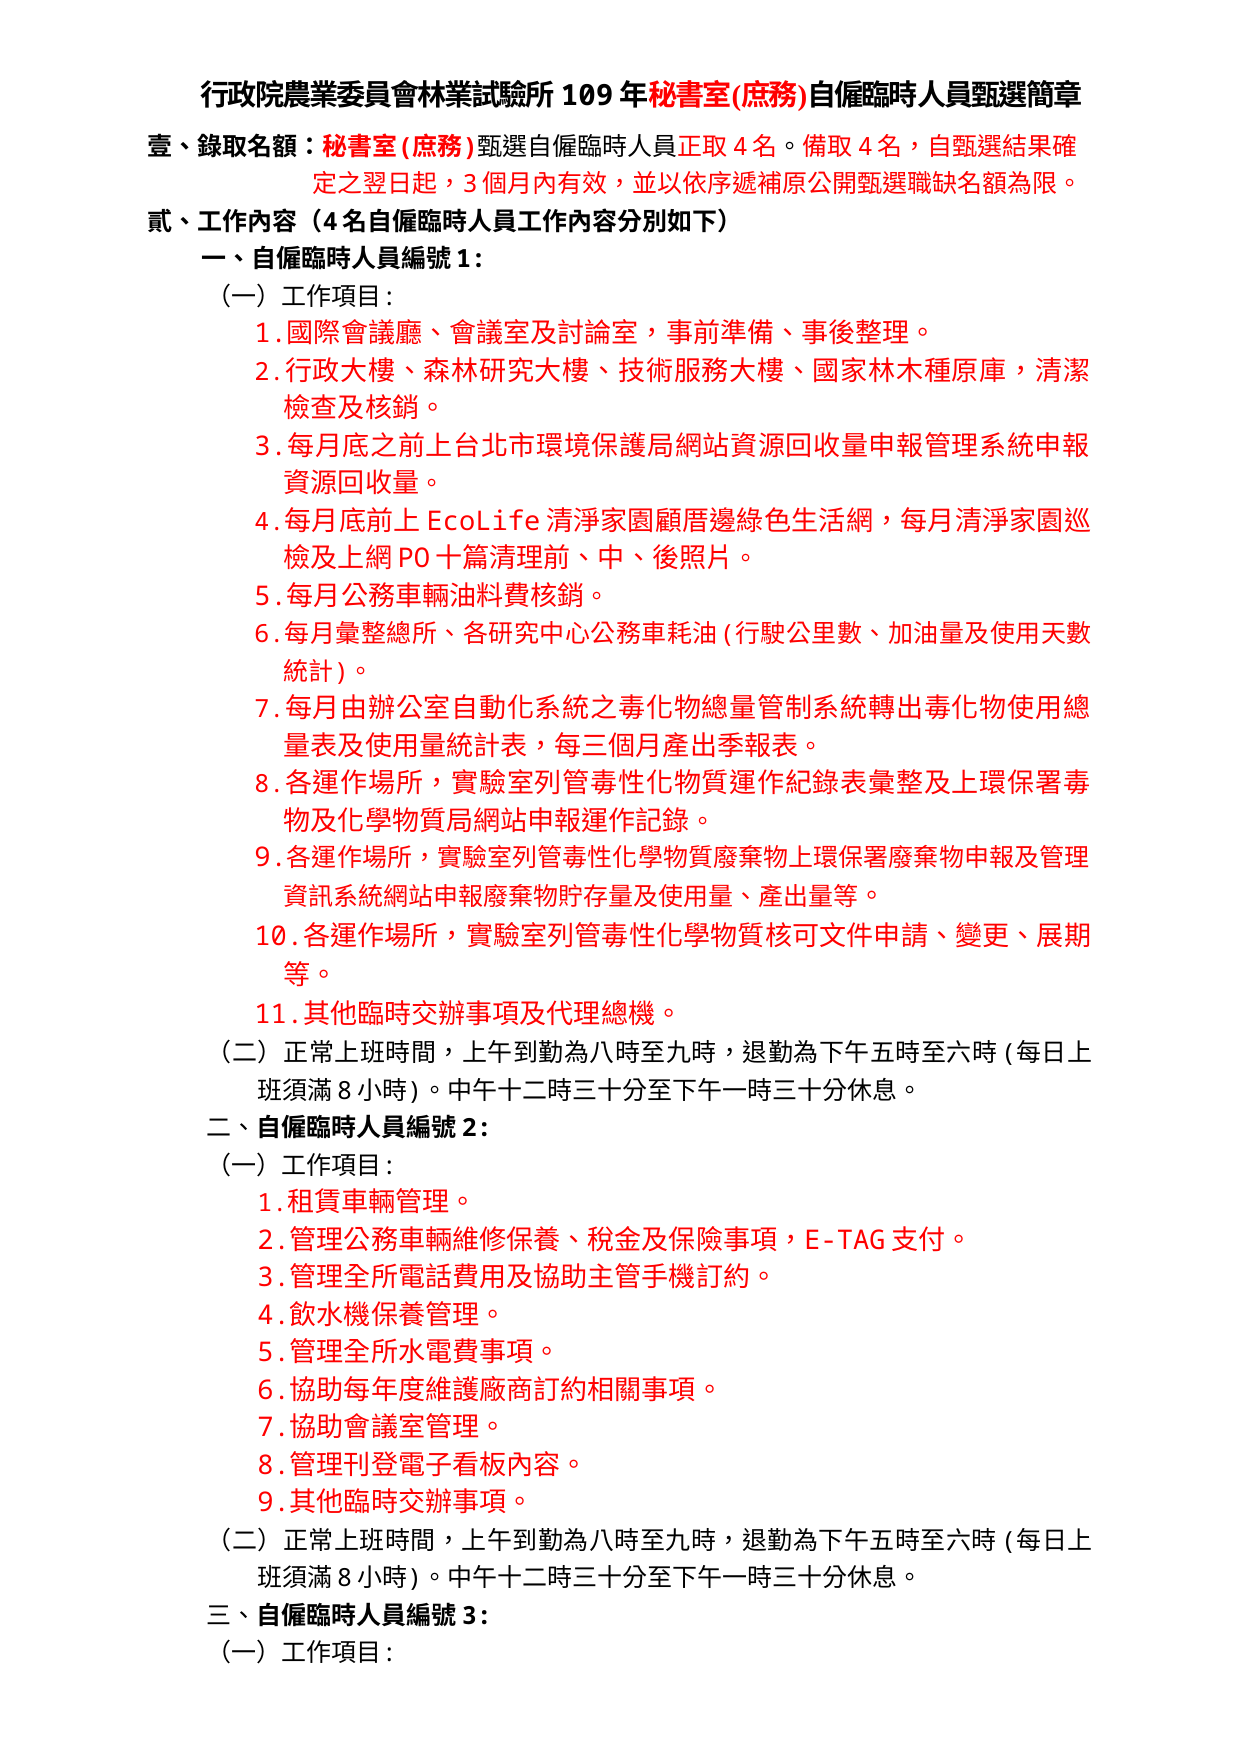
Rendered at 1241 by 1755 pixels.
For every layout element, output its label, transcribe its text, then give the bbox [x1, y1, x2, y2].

text （一）工作項目: [207, 1632, 1093, 1669]
text （二）正常上班時間，上午到勤為八時至九時，退勤為下午五時至六時(每日上班須滿8小時)。中午十二時三十分至下午一時三十分休息。 [207, 1032, 1093, 1107]
text 2.行政大樓、森林研究大樓、技術服務大樓、國家林木種原庫，清潔檢查及核銷。 [254, 350, 1093, 425]
text 壹、錄取名額：秘書室(庶務)甄選自僱臨時人員正取4名。備取4名，自甄選結果確定之翌日起，3個月內有效，並以依序遞補原公開甄選職缺名額為限。 [148, 125, 1093, 200]
text 二、自僱臨時人員編號2: [207, 1107, 1093, 1144]
text 行政院農業委員會林業試驗所109年秘書室(庶務)自僱臨時人員甄選簡章 [148, 75, 1137, 112]
text 3.管理全所電話費用及協助主管手機訂約。 [257, 1257, 1093, 1294]
text 三、自僱臨時人員編號3: [207, 1594, 1093, 1632]
text 8.各運作場所，實驗室列管毒性化物質運作紀錄表彙整及上環保署毒物及化學物質局網站申報運作記錄。 [254, 762, 1093, 837]
text 2.管理公務車輛維修保養、稅金及保險事項，E-TAG支付。 [257, 1219, 1093, 1257]
text 1.國際會議廳、會議室及討論室，事前準備、事後整理。 [254, 312, 1093, 350]
text 11.其他臨時交辦事項及代理總機。 [254, 992, 1093, 1032]
text 6.每月彙整總所、各研究中心公務車耗油(行駛公里數、加油量及使用天數統計)。 [254, 612, 1093, 687]
text 4.每月底前上EcoLife清淨家園顧厝邊綠色生活網，每月清淨家園巡檢及上網PO十篇清理前、中、後照片。 [254, 500, 1093, 575]
text 4.飲水機保養管理。 [257, 1294, 1093, 1332]
text 8.管理刊登電子看板內容。 [257, 1444, 1093, 1482]
text 1.租賃車輛管理。 [257, 1182, 1093, 1219]
text （一）工作項目: [207, 275, 1093, 312]
text 7.協助會議室管理。 [257, 1407, 1093, 1444]
text 9.各運作場所，實驗室列管毒性化學物質廢棄物上環保署廢棄物申報及管理資訊系統網站申報廢棄物貯存量及使用量、產出量等。 [254, 837, 1093, 914]
text 5.每月公務車輛油料費核銷。 [254, 575, 1093, 612]
text （一）工作項目: [207, 1144, 1093, 1182]
text 一、自僱臨時人員編號1: [201, 237, 1137, 275]
text 5.管理全所水電費事項。 [257, 1332, 1093, 1369]
text 3.每月底之前上台北市環境保護局網站資源回收量申報管理系統申報資源回收量。 [254, 425, 1093, 500]
text 貳、工作內容（4名自僱臨時人員工作內容分別如下） [148, 200, 1137, 237]
text 6.協助每年度維護廠商訂約相關事項。 [257, 1369, 1093, 1407]
text 9.其他臨時交辦事項。 [257, 1482, 1093, 1519]
text （二）正常上班時間，上午到勤為八時至九時，退勤為下午五時至六時(每日上班須滿8小時)。中午十二時三十分至下午一時三十分休息。 [207, 1519, 1093, 1594]
text 10.各運作場所，實驗室列管毒性化學物質核可文件申請、變更、展期等。 [254, 914, 1093, 992]
text 7.每月由辦公室自動化系統之毒化物總量管制系統轉出毒化物使用總量表及使用量統計表，每三個月產出季報表。 [254, 687, 1093, 762]
